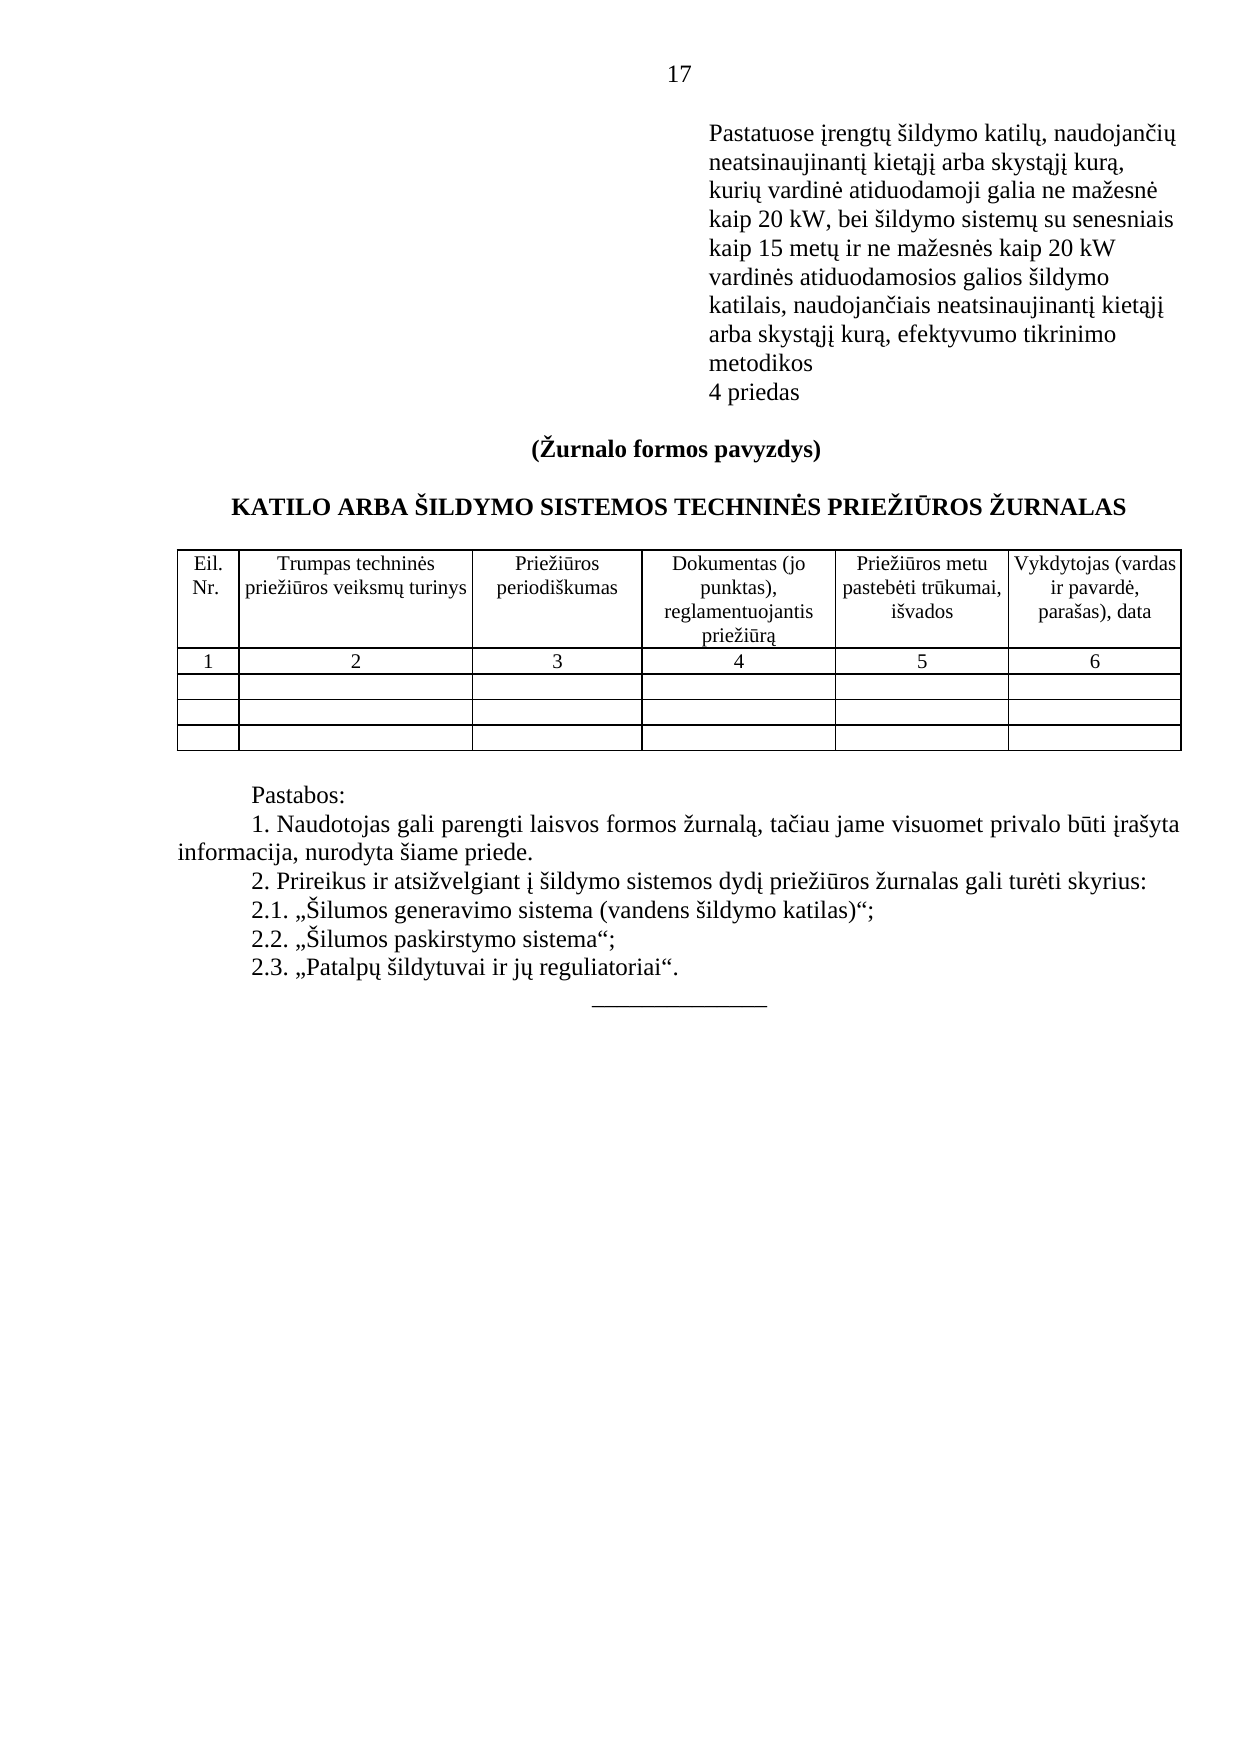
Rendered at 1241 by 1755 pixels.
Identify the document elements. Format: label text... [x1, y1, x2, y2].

text 2.1. „Šilumos generavimo sistema (vandens šildymo katilas)“; [177, 895, 1181, 924]
table_cell [468, 700, 472, 724]
table_cell 3 [473, 649, 477, 673]
text 4 priedas [177, 377, 1181, 406]
text ______________ [177, 981, 1181, 1010]
table_cell 6 [1009, 649, 1013, 673]
text arba skystąjį kurą, efektyvumo tikrinimo [177, 319, 1181, 348]
table_cell 4 [831, 649, 835, 673]
table_cell [473, 726, 477, 750]
text (Žurnalo formos pavyzdys) [177, 434, 1181, 463]
table_cell [1009, 675, 1013, 698]
table_cell [1009, 700, 1013, 724]
text vardinės atiduodamosios galios šildymo [177, 262, 1181, 291]
text neatsinaujinantį kietąjį arba skystąjį kurą, [177, 147, 1181, 176]
table_cell [836, 726, 840, 750]
table_cell 5 [1004, 649, 1008, 673]
table_cell [1004, 675, 1008, 698]
table_header Priežiūros periodiškumas [473, 551, 641, 647]
table_cell [1004, 726, 1008, 750]
table_header Priežiūros metu pastebėti trūkumai, išvados [836, 551, 1008, 647]
text KATILO ARBA ŠILDYMO SISTEMOS TECHNINĖS PRIEŽIŪROS ŽURNALAS [177, 492, 1181, 521]
table_cell 5 [836, 649, 840, 673]
text metodikos [177, 348, 1181, 377]
text Pastabos: [177, 780, 1181, 809]
table_header Eil. Nr. [178, 551, 238, 647]
table_cell [468, 675, 472, 698]
table_cell [473, 700, 477, 724]
text kaip 15 metų ir ne mažesnės kaip 20 kW [177, 233, 1181, 262]
table_cell [473, 675, 477, 698]
table_cell [1009, 726, 1013, 750]
table_cell [468, 726, 472, 750]
text 2.2. „Šilumos paskirstymo sistema“; [177, 924, 1181, 952]
text katilais, naudojančiais neatsinaujinantį kietąjį [177, 291, 1181, 319]
table_header Vykdytojas (vardas ir pavardė, parašas), data [1009, 551, 1180, 647]
table_cell [1004, 700, 1008, 724]
table_cell [836, 700, 840, 724]
text 1. Naudotojas gali parengti laisvos formos žurnalą, tačiau jame visuomet privalo būti įrašyta informacija, nurodyta šiame priede. [177, 809, 1181, 866]
table_cell [836, 675, 840, 698]
text Pastatuose įrengtų šildymo katilų, naudojančių [177, 118, 1181, 147]
table_cell 2 [468, 649, 472, 673]
table_header Trumpas techninės priežiūros veiksmų turinys [240, 551, 472, 647]
table_cell [831, 700, 835, 724]
text kurių vardinė atiduodamoji galia ne mažesnė [177, 176, 1181, 204]
text 2. Prireikus ir atsižvelgiant į šildymo sistemos dydį priežiūros žurnalas gali turėti skyrius: [177, 866, 1181, 895]
table_cell [831, 675, 835, 698]
text 2.3. „Patalpų šildytuvai ir jų reguliatoriai“. [177, 952, 1181, 981]
text kaip 20 kW, bei šildymo sistemų su senesniais [177, 204, 1181, 233]
table_cell [831, 726, 835, 750]
